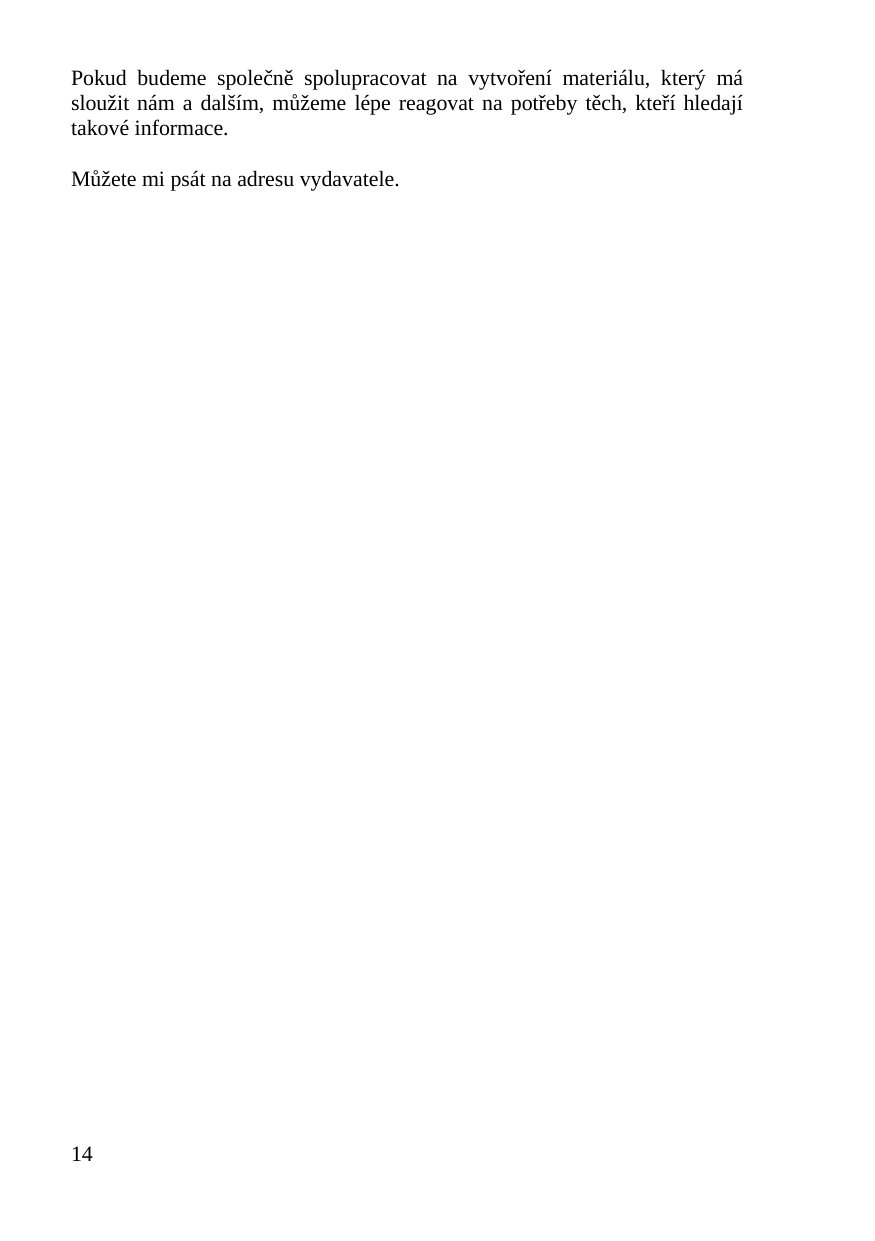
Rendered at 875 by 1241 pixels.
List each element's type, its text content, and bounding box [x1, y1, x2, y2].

text Můžete mi psát na adresu vydavatele. [71, 166, 744, 191]
text Pokud budeme společně spolupracovat na vytvoření materiálu, který má sloužit nám a dalším, můžeme lépe reagovat na potřeby těch, kteří hledají takové informace. [71, 65, 744, 141]
